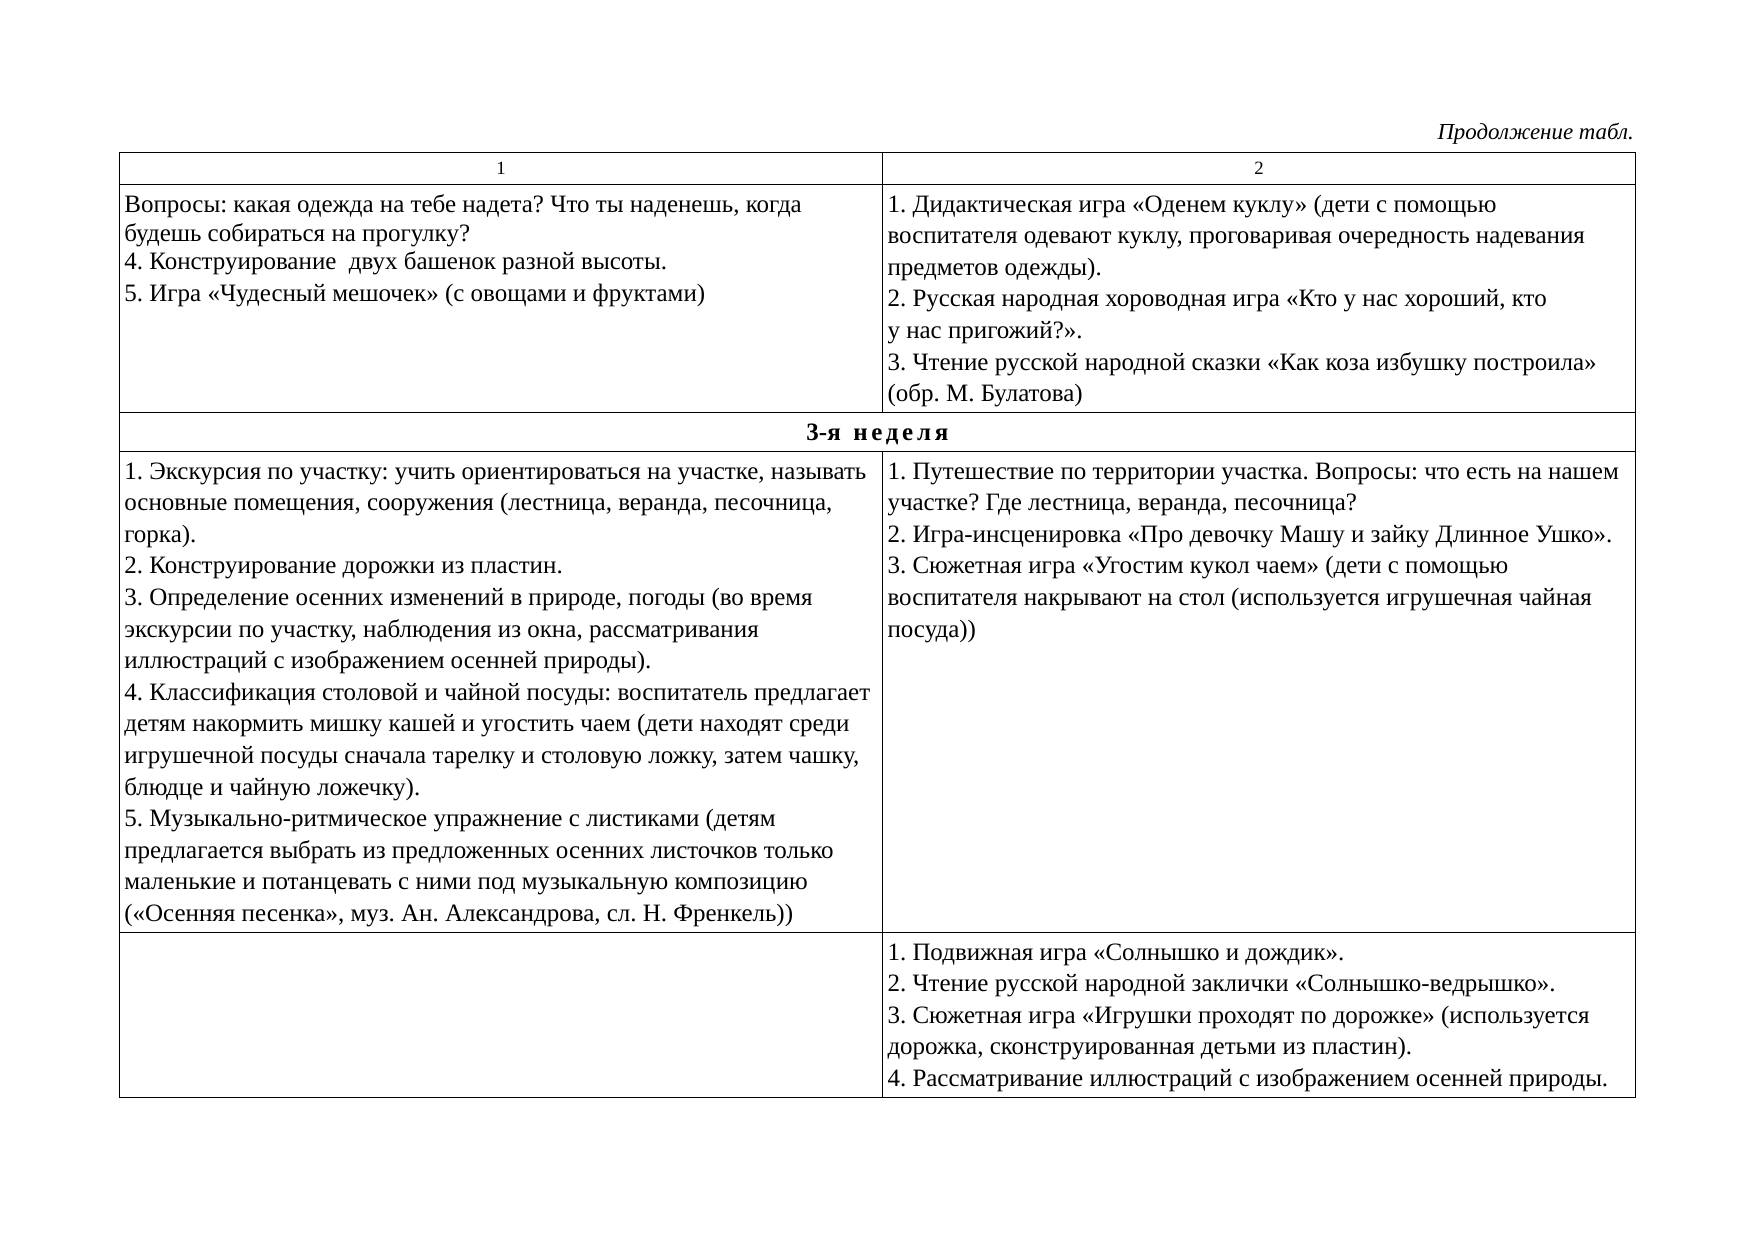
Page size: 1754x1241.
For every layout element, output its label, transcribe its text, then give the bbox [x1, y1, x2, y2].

text Продолжение табл. [118, 118, 1636, 144]
table_cell Вопросы: какая одежда на тебе надета? Что ты наденешь, когда будешь собираться на прогулку? 4. Конструирование двух башенок разной высоты. 5. Игра «Чудесный мешочек» (с овощами и фруктами) [120, 185, 882, 412]
table_cell 3-я неделя [120, 413, 1635, 451]
table_cell 1. Путешествие по территории участка. Вопросы: что есть на нашем участке? Где лестница, веранда, песочница? 2. Игра-инсценировка «Про девочку Машу и зайку Длинное Ушко». 3. Сюжетная игра «Угостим кукол чаем» (дети с помощью воспитателя накрывают на стол (используется игрушечная чайная посуда)) [883, 452, 1635, 932]
table_header 2 [883, 153, 1635, 184]
table_cell [120, 933, 882, 1097]
table_cell 1. Дидактическая игра «Оденем куклу» (дети с помощью воспитателя одевают куклу, проговаривая очередность надевания предметов одежды). 2. Русская народная хороводная игра «Кто у нас хороший, кто у нас пригожий?». 3. Чтение русской народной сказки «Как коза избушку построила» (обр. М. Булатова) [883, 185, 1635, 412]
table_cell 1. Подвижная игра «Солнышко и дождик». 2. Чтение русской народной заклички «Солнышко-ведрышко». 3. Сюжетная игра «Игрушки проходят по дорожке» (используется дорожка, сконструированная детьми из пластин). 4. Рассматривание иллюстраций с изображением осенней природы. [883, 933, 1635, 1097]
table_header 1 [120, 153, 882, 184]
table_cell 1. Экскурсия по участку: учить ориентироваться на участке, называть основные помещения, сооружения (лестница, веранда, песочница, горка). 2. Конструирование дорожки из пластин. 3. Определение осенних изменений в природе, погоды (во время экскурсии по участку, наблюдения из окна, рассматривания иллюстраций с изображением осенней природы). 4. Классификация столовой и чайной посуды: воспитатель предлагает детям накормить мишку кашей и угостить чаем (дети находят среди игрушечной посуды сначала тарелку и столовую ложку, затем чашку, блюдце и чайную ложечку). 5. Музыкально-ритмическое упражнение с листиками (детям предлагается выбрать из предложенных осенних листочков только маленькие и потанцевать с ними под музыкальную композицию («Осенняя песенка», муз. Ан. Александрова, сл. Н. Френкель)) [120, 452, 882, 932]
